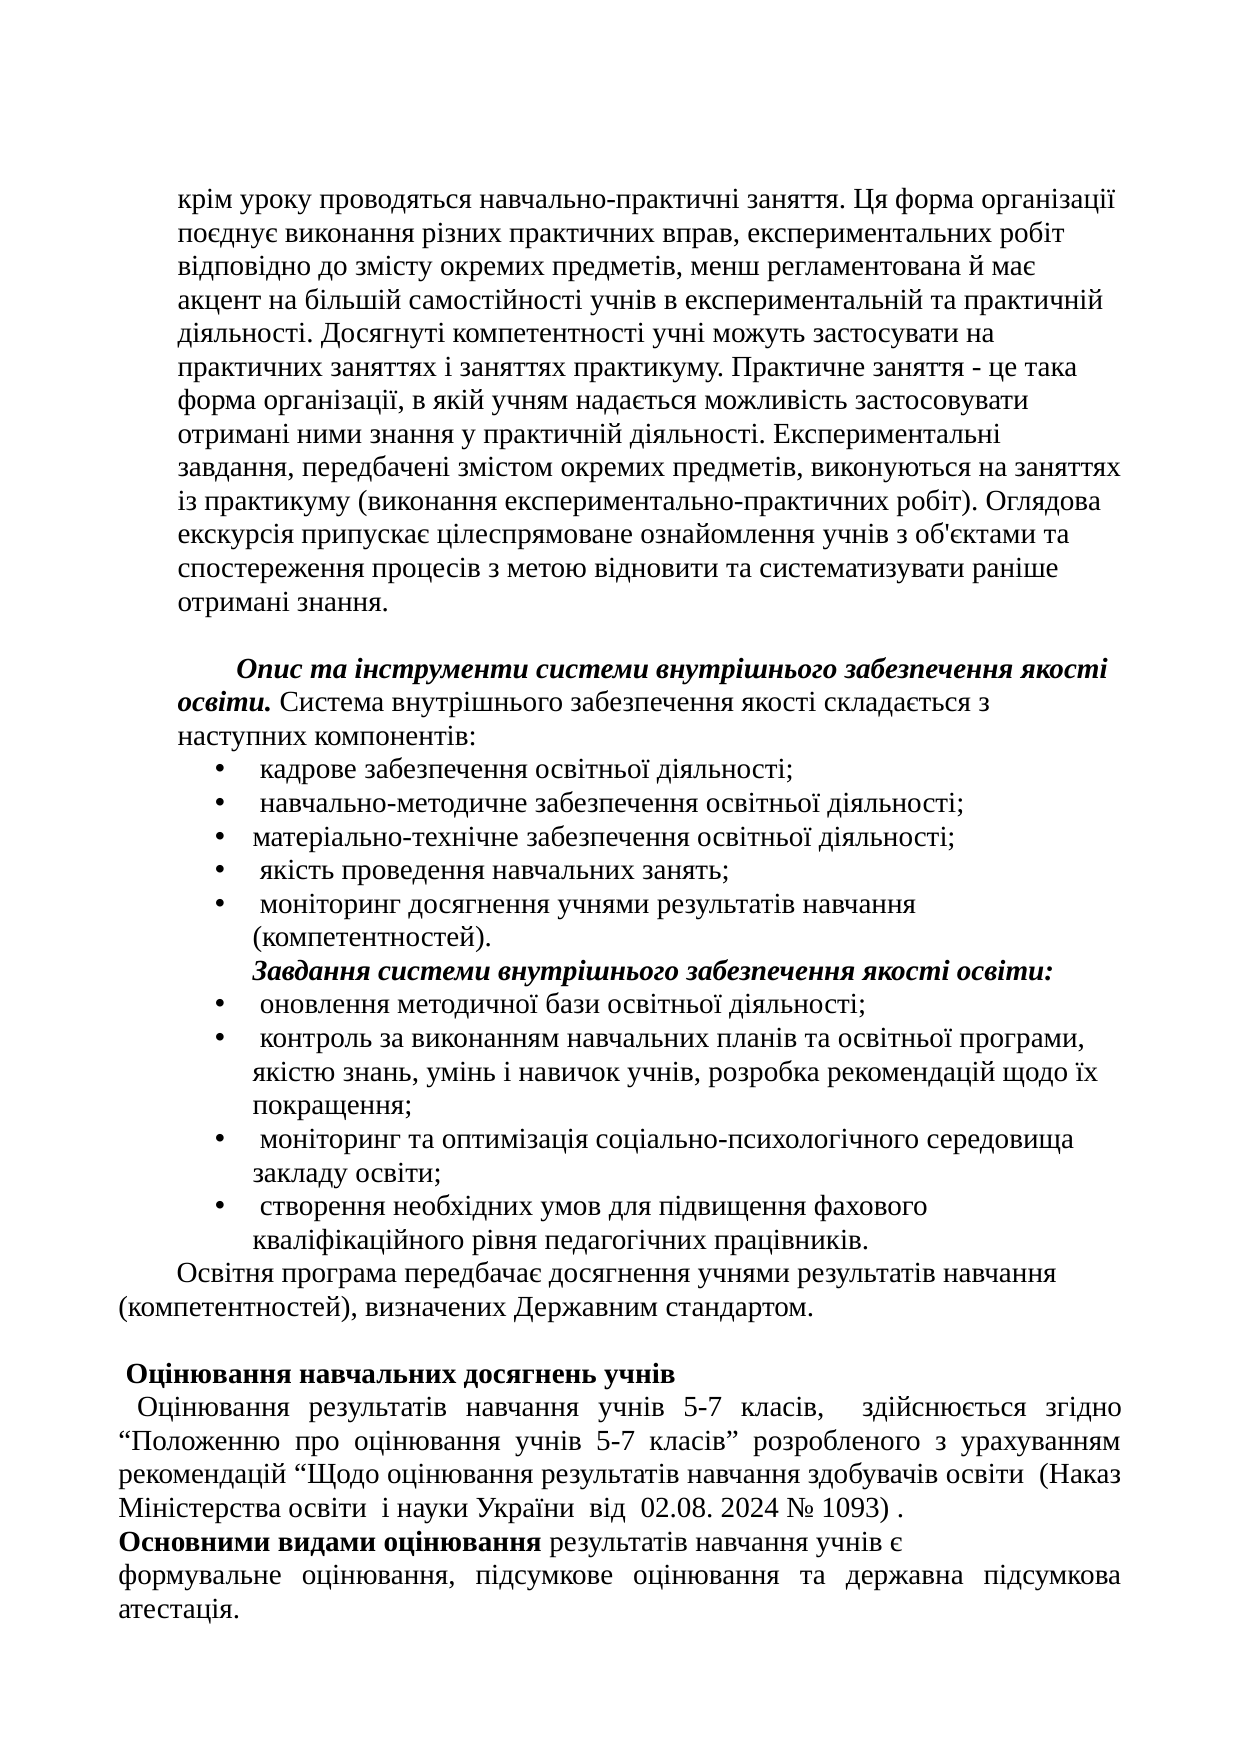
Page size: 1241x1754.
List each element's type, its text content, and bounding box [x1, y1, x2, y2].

list моніторинг досягнення учнями результатів навчання (компетентностей). [215, 886, 1122, 953]
list кадрове забезпечення освітньої діяльності; [215, 751, 1122, 785]
list створення необхідних умов для підвищення фахового кваліфікаційного рівня педагогічних працівників. [215, 1188, 1122, 1255]
text крім уроку проводяться навчально-практичні заняття. Ця форма організації поєднує виконання різних практичних вправ, експериментальних робіт відповідно до змісту окремих предметів, менш регламентована й має акцент на більшій самостійності учнів в експериментальній та практичній діяльності. Досягнуті компетентності учні можуть застосувати на практичних заняттях і заняттях практикуму. Практичне заняття - це така форма організації, в якій учням надається можливість застосовувати отримані ними знання у практичній діяльності. Експериментальні завдання, передбачені змістом окремих предметів, виконуються на заняттях із практикуму (виконання експериментально-практичних робіт). Оглядова екскурсія припускає цілеспрямоване ознайомлення учнів з об'єктами та спостереження процесів з метою відновити та систематизувати раніше отримані знання. [177, 181, 1122, 617]
list навчально-методичне забезпечення освітньої діяльності; [215, 785, 1122, 819]
list Завдання системи внутрішнього забезпечення якості освіти: [215, 953, 1122, 987]
text Освітня програма передбачає досягнення учнями результатів навчання (компетентностей), визначених Державним стандартом. [118, 1255, 1122, 1322]
list моніторинг та оптимізація соціально-психологічного середовища закладу освіти; [215, 1121, 1122, 1188]
text Оцінювання результатів навчання учнів 5-7 класів, здійснюється згідно “Положенню про оцінювання учнів 5-7 класів” розробленого з урахуванням рекомендацій “Щодо оцінювання результатів навчання здобувачів освіти (Наказ Міністерства освіти і науки України від 02.08. 2024 № 1093) . [118, 1389, 1122, 1524]
text Опис та інструменти системи внутрішнього забезпечення якості освіти. Система внутрішнього забезпечення якості складається з наступних компонентів: [177, 651, 1122, 751]
list матеріально-технічне забезпечення освітньої діяльності; [215, 819, 1122, 852]
list якість проведення навчальних занять; [215, 852, 1122, 886]
text Основними видами оцінювання результатів навчання учнів є [118, 1524, 1122, 1557]
list оновлення методичної бази освітньої діяльності; [215, 987, 1122, 1020]
list контроль за виконанням навчальних планів та освітньої програми, якістю знань, умінь і навичок учнів, розробка рекомендацій щодо їх покращення; [215, 1020, 1122, 1121]
text Оцінювання навчальних досягнень учнів [118, 1356, 1122, 1389]
text формувальне оцінювання, підсумкове оцінювання та державна підсумкова атестація. [118, 1557, 1122, 1624]
